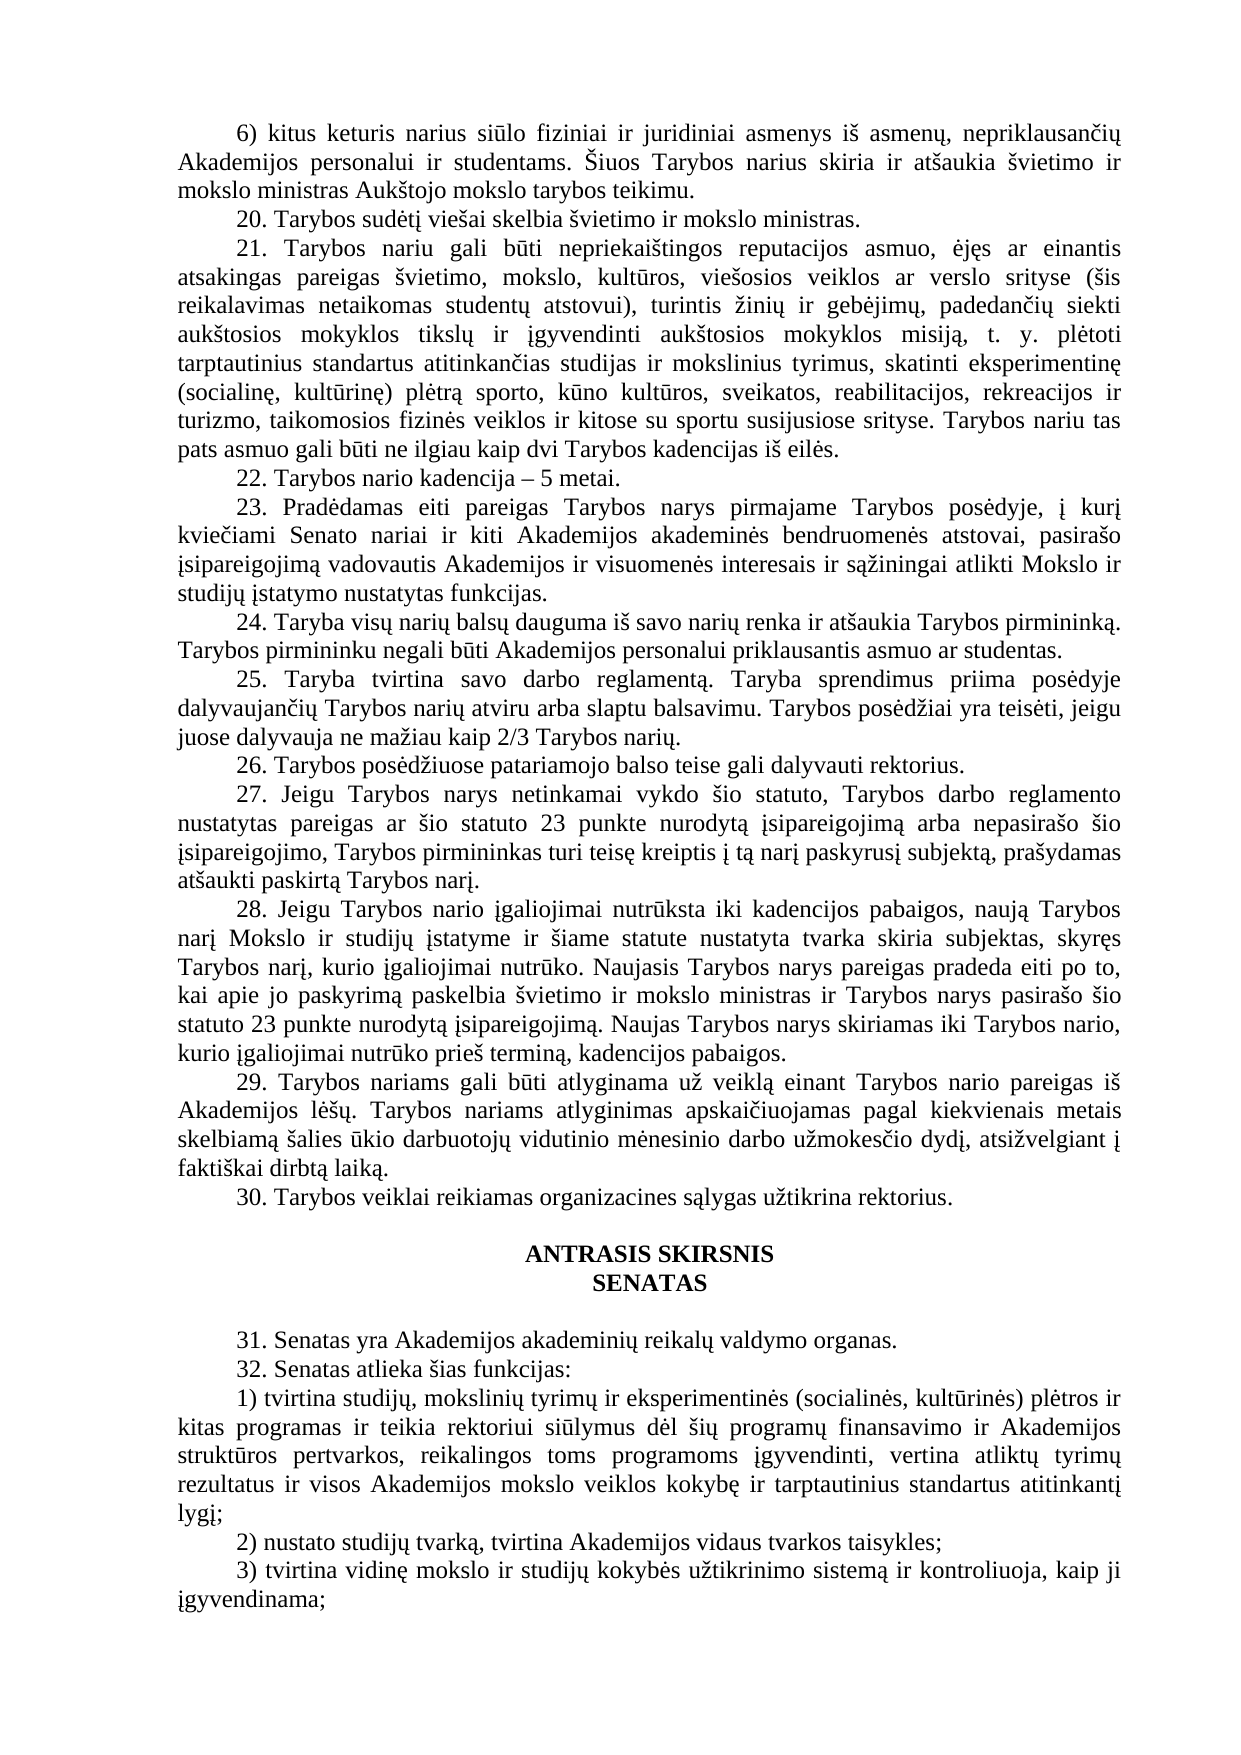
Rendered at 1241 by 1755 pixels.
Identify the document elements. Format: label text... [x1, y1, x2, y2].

text 28. Jeigu Tarybos nario įgaliojimai nutrūksta iki kadencijos pabaigos, naują Tarybos narį Mokslo ir studijų įstatyme ir šiame statute nustatyta tvarka skiria subjektas, skyręs Tarybos narį, kurio įgaliojimai nutrūko. Naujasis Tarybos narys pareigas pradeda eiti po to, kai apie jo paskyrimą paskelbia švietimo ir mokslo ministras ir Tarybos narys pasirašo šio statuto 23 punkte nurodytą įsipareigojimą. Naujas Tarybos narys skiriamas iki Tarybos nario, kurio įgaliojimai nutrūko prieš terminą, kadencijos pabaigos. [177, 894, 1122, 1067]
text 26. Tarybos posėdžiuose patariamojo balso teise gali dalyvauti rektorius. [177, 751, 1122, 779]
text 23. Pradėdamas eiti pareigas Tarybos narys pirmajame Tarybos posėdyje, į kurį kviečiami Senato nariai ir kiti Akademijos akademinės bendruomenės atstovai, pasirašo įsipareigojimą vadovautis Akademijos ir visuomenės interesais ir sąžiningai atlikti Mokslo ir studijų įstatymo nustatytas funkcijas. [177, 492, 1122, 607]
text 6) kitus keturis narius siūlo fiziniai ir juridiniai asmenys iš asmenų, nepriklausančių Akademijos personalui ir studentams. Šiuos Tarybos narius skiria ir atšaukia švietimo ir mokslo ministras Aukštojo mokslo tarybos teikimu. [177, 118, 1122, 204]
text 31. Senatas yra Akademijos akademinių reikalų valdymo organas. [177, 1326, 1122, 1354]
text SENATAS [177, 1268, 1122, 1297]
text 32. Senatas atlieka šias funkcijas: [177, 1354, 1122, 1383]
text 21. Tarybos nariu gali būti nepriekaištingos reputacijos asmuo, ėjęs ar einantis atsakingas pareigas švietimo, mokslo, kultūros, viešosios veiklos ar verslo srityse (šis reikalavimas netaikomas studentų atstovui), turintis žinių ir gebėjimų, padedančių siekti aukštosios mokyklos tikslų ir įgyvendinti aukštosios mokyklos misiją, t. y. plėtoti tarptautinius standartus atitinkančias studijas ir mokslinius tyrimus, skatinti eksperimentinę (socialinę, kultūrinę) plėtrą sporto, kūno kultūros, sveikatos, reabilitacijos, rekreacijos ir turizmo, taikomosios fizinės veiklos ir kitose su sportu susijusiose srityse. Tarybos nariu tas pats asmuo gali būti ne ilgiau kaip dvi Tarybos kadencijas iš eilės. [177, 233, 1122, 463]
text 25. Taryba tvirtina savo darbo reglamentą. Taryba sprendimus priima posėdyje dalyvaujančių Tarybos narių atviru arba slaptu balsavimu. Tarybos posėdžiai yra teisėti, jeigu juose dalyvauja ne mažiau kaip 2/3 Tarybos narių. [177, 664, 1122, 751]
text ANTRASIS SKIRSNIS [177, 1239, 1122, 1268]
text 30. Tarybos veiklai reikiamas organizacines sąlygas užtikrina rektorius. [177, 1182, 1122, 1211]
text 29. Tarybos nariams gali būti atlyginama už veiklą einant Tarybos nario pareigas iš Akademijos lėšų. Tarybos nariams atlyginimas apskaičiuojamas pagal kiekvienais metais skelbiamą šalies ūkio darbuotojų vidutinio mėnesinio darbo užmokesčio dydį, atsižvelgiant į faktiškai dirbtą laiką. [177, 1067, 1122, 1182]
text 22. Tarybos nario kadencija – 5 metai. [177, 463, 1122, 492]
text 20. Tarybos sudėtį viešai skelbia švietimo ir mokslo ministras. [177, 204, 1122, 233]
text 24. Taryba visų narių balsų dauguma iš savo narių renka ir atšaukia Tarybos pirmininką. Tarybos pirmininku negali būti Akademijos personalui priklausantis asmuo ar studentas. [177, 607, 1122, 664]
text 3) tvirtina vidinę mokslo ir studijų kokybės užtikrinimo sistemą ir kontroliuoja, kaip ji įgyvendinama; [177, 1556, 1122, 1613]
text 1) tvirtina studijų, mokslinių tyrimų ir eksperimentinės (socialinės, kultūrinės) plėtros ir kitas programas ir teikia rektoriui siūlymus dėl šių programų finansavimo ir Akademijos struktūros pertvarkos, reikalingos toms programoms įgyvendinti, vertina atliktų tyrimų rezultatus ir visos Akademijos mokslo veiklos kokybę ir tarptautinius standartus atitinkantį lygį; [177, 1383, 1122, 1527]
text 2) nustato studijų tvarką, tvirtina Akademijos vidaus tvarkos taisykles; [177, 1527, 1122, 1556]
text 27. Jeigu Tarybos narys netinkamai vykdo šio statuto, Tarybos darbo reglamento nustatytas pareigas ar šio statuto 23 punkte nurodytą įsipareigojimą arba nepasirašo šio įsipareigojimo, Tarybos pirmininkas turi teisę kreiptis į tą narį paskyrusį subjektą, prašydamas atšaukti paskirtą Tarybos narį. [177, 779, 1122, 894]
